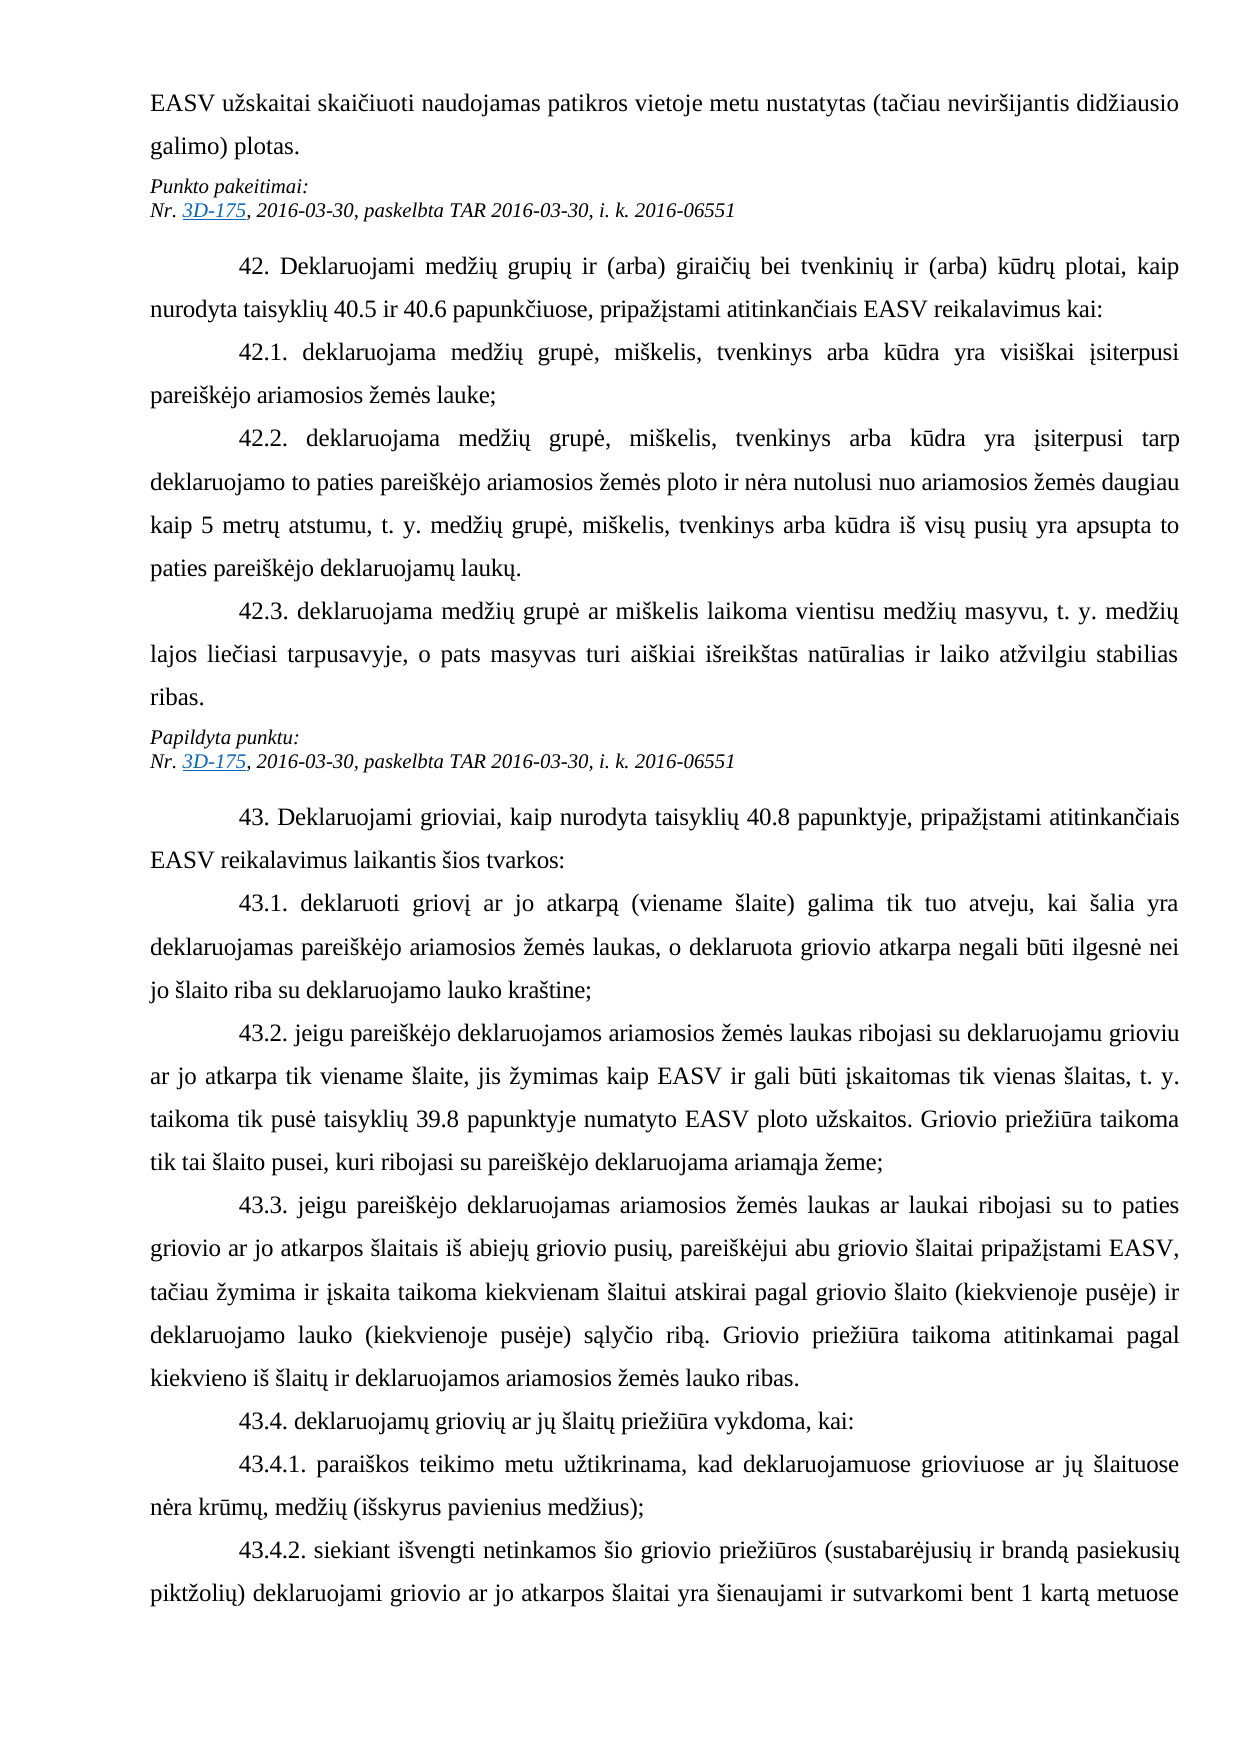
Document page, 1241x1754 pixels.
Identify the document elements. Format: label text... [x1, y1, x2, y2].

text Nr. 3D-175, 2016-03-30, paskelbta TAR 2016-03-30, i. k. 2016-06551 [150, 749, 1180, 773]
text 42.3. deklaruojama medžių grupė ar miškelis laikoma vientisu medžių masyvu, t. y. medžių lajos liečiasi tarpusavyje, o pats masyvas turi aiškiai išreikštas natūralias ir laiko atžvilgiu stabilias ribas. [150, 596, 1180, 711]
text 43.1. deklaruoti griovį ar jo atkarpą (viename šlaite) galima tik tuo atveju, kai šalia yra deklaruojamas pareiškėjo ariamosios žemės laukas, o deklaruota griovio atkarpa negali būti ilgesnė nei jo šlaito riba su deklaruojamo lauko kraštine; [150, 888, 1180, 1003]
text 43. Deklaruojami grioviai, kaip nurodyta taisyklių 40.8 papunktyje, pripažįstami atitinkančiais EASV reikalavimus laikantis šios tvarkos: [150, 802, 1180, 874]
text 42.1. deklaruojama medžių grupė, miškelis, tvenkinys arba kūdra yra visiškai įsiterpusi pareiškėjo ariamosios žemės lauke; [150, 337, 1180, 409]
text 43.3. jeigu pareiškėjo deklaruojamas ariamosios žemės laukas ar laukai ribojasi su to paties griovio ar jo atkarpos šlaitais iš abiejų griovio pusių, pareiškėjui abu griovio šlaitai pripažįstami EASV, tačiau žymima ir įskaita taikoma kiekvienam šlaitui atskirai pagal griovio šlaito (kiekvienoje pusėje) ir deklaruojamo lauko (kiekvienoje pusėje) sąlyčio ribą. Griovio priežiūra taikoma atitinkamai pagal kiekvieno iš šlaitų ir deklaruojamos ariamosios žemės lauko ribas. [150, 1190, 1180, 1392]
text 42. Deklaruojami medžių grupių ir (arba) giraičių bei tvenkinių ir (arba) kūdrų plotai, kaip nurodyta taisyklių 40.5 ir 40.6 papunkčiuose, pripažįstami atitinkančiais EASV reikalavimus kai: [150, 251, 1180, 323]
text 43.4.1. paraiškos teikimo metu užtikrinama, kad deklaruojamuose grioviuose ar jų šlaituose nėra krūmų, medžių (išskyrus pavienius medžius); [150, 1449, 1180, 1521]
text 43.4.2. siekiant išvengti netinkamos šio griovio priežiūros (sustabarėjusių ir brandą pasiekusių piktžolių) deklaruojami griovio ar jo atkarpos šlaitai yra šienaujami ir sutvarkomi bent 1 kartą metuose [150, 1535, 1180, 1607]
text EASV užskaitai skaičiuoti naudojamas patikros vietoje metu nustatytas (tačiau neviršijantis didžiausio galimo) plotas. [150, 88, 1180, 160]
text 43.2. jeigu pareiškėjo deklaruojamos ariamosios žemės laukas ribojasi su deklaruojamu grioviu ar jo atkarpa tik viename šlaite, jis žymimas kaip EASV ir gali būti įskaitomas tik vienas šlaitas, t. y. taikoma tik pusė taisyklių 39.8 papunktyje numatyto EASV ploto užskaitos. Griovio priežiūra taikoma tik tai šlaito pusei, kuri ribojasi su pareiškėjo deklaruojama ariamąja žeme; [150, 1018, 1180, 1176]
text Punkto pakeitimai: [150, 174, 1180, 198]
text Nr. 3D-175, 2016-03-30, paskelbta TAR 2016-03-30, i. k. 2016-06551 [150, 198, 1180, 222]
text 43.4. deklaruojamų griovių ar jų šlaitų priežiūra vykdoma, kai: [150, 1406, 1180, 1435]
text Papildyta punktu: [150, 725, 1180, 749]
text 42.2. deklaruojama medžių grupė, miškelis, tvenkinys arba kūdra yra įsiterpusi tarp deklaruojamo to paties pareiškėjo ariamosios žemės ploto ir nėra nutolusi nuo ariamosios žemės daugiau kaip 5 metrų atstumu, t. y. medžių grupė, miškelis, tvenkinys arba kūdra iš visų pusių yra apsupta to paties pareiškėjo deklaruojamų laukų. [150, 423, 1180, 582]
